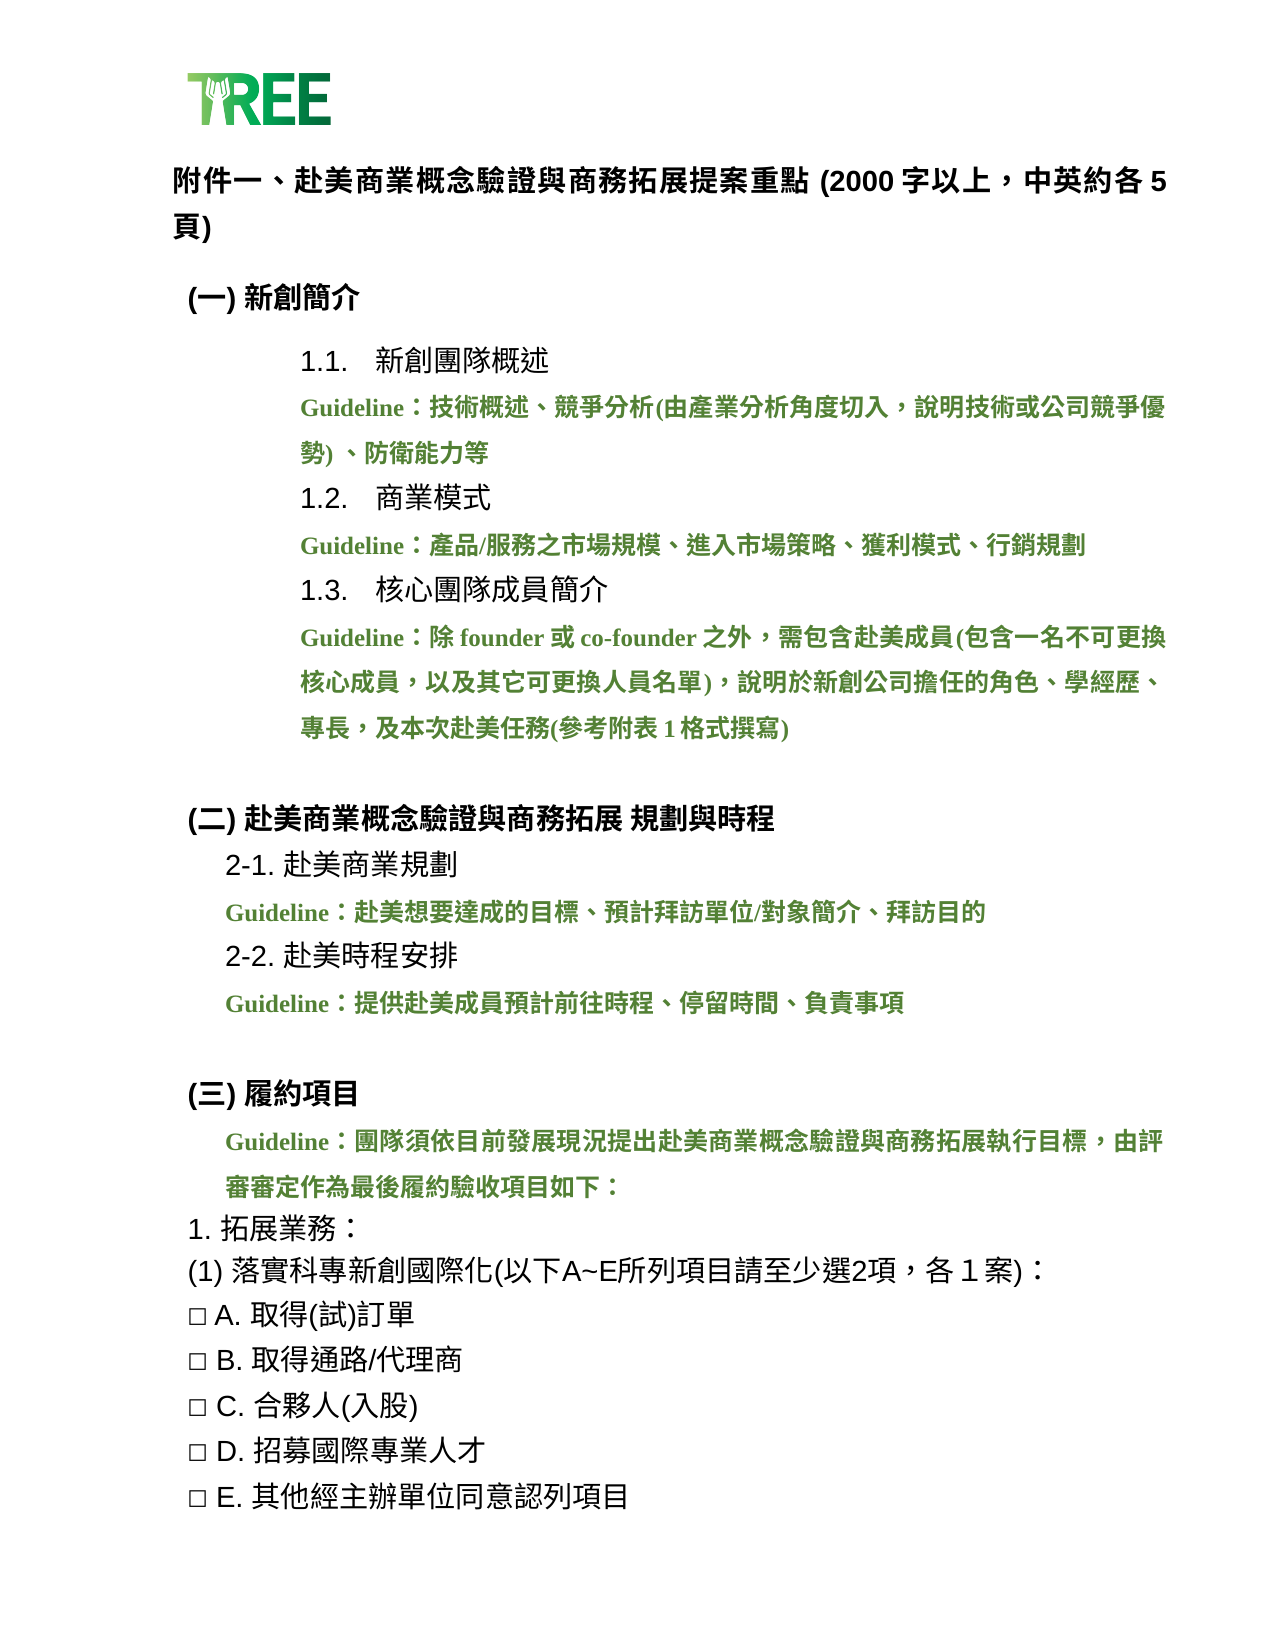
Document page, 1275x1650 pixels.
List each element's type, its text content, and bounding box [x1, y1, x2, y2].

text (三) 履約項目 [187, 1068, 1167, 1113]
text ☐ C. 合夥人(入股) [187, 1381, 1167, 1426]
text Guideline：團隊須依目前發展現況提出赴美商業概念驗證與商務拓展執行目標，由評審審定作為最後履約驗收項目如下： [225, 1113, 1167, 1205]
text (二) 赴美商業概念驗證與商務拓展 規劃與時程 [187, 793, 1167, 838]
text (1) 落實科專新創國際化(以下A~E所列項目請至少選2項，各１案)： [187, 1247, 1167, 1290]
text ☐ A. 取得(試)訂單 [187, 1290, 1167, 1335]
text (一) 新創簡介 [187, 272, 1241, 318]
text Guideline：提供赴美成員預計前往時程、停留時間、負責事項 [225, 976, 1167, 1022]
text 2-2. 赴美時程安排 [225, 930, 1167, 976]
list 核心團隊成員簡介 [300, 563, 1167, 609]
text ☐ D. 招募國際專業人才 [187, 1426, 1167, 1471]
text ☐ E. 其他經主辦單位同意認列項目 [187, 1471, 1167, 1517]
text 附件一、赴美商業概念驗證與商務拓展提案重點 (2000字以上，中英約各5頁) [173, 155, 1167, 247]
text Guideline：技術概述、競爭分析(由產業分析角度切入，說明技術或公司競爭優勢) 、防衛能力等 [300, 380, 1167, 472]
text Guideline：產品/服務之市場規模、進入市場策略、獲利模式、行銷規劃 [300, 518, 1167, 563]
text Guideline：除founder或co-founder之外，需包含赴美成員(包含一名不可更換核心成員，以及其它可更換人員名單)，說明於新創公司擔任的角色、學經歷、專長，及本次赴美任務(參考附表1格式撰寫) [300, 609, 1167, 747]
text Guideline：赴美想要達成的目標、預計拜訪單位/對象簡介、拜訪目的 [225, 884, 1167, 930]
list 商業模式 [300, 472, 1167, 518]
list 新創團隊概述 [300, 334, 1167, 380]
text 1. 拓展業務： [187, 1205, 1167, 1247]
text ☐ B. 取得通路/代理商 [187, 1335, 1167, 1381]
text 2-1. 赴美商業規劃 [225, 838, 1167, 884]
